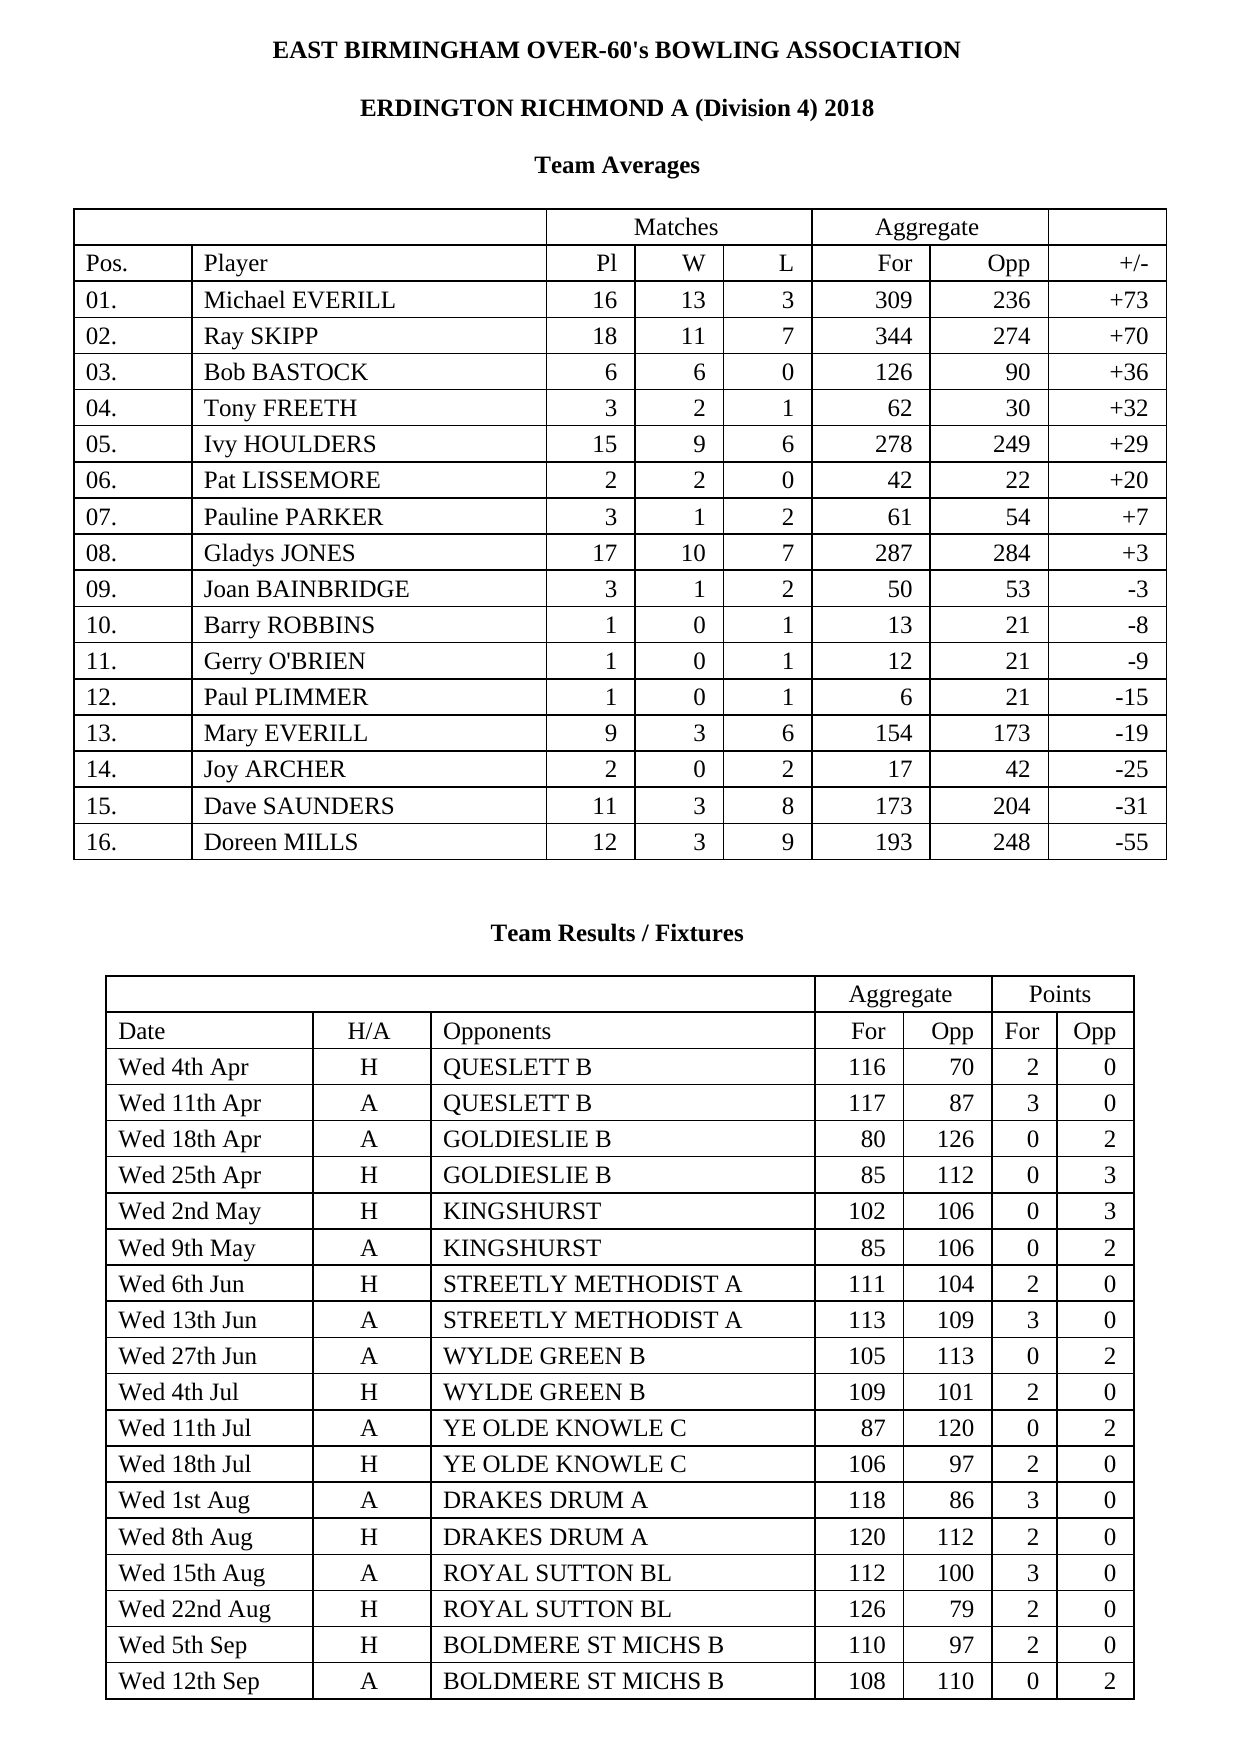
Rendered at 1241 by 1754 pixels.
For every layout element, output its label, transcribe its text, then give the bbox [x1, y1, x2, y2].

table_cell 10. [75, 607, 191, 642]
table_cell A [314, 1338, 430, 1373]
table_cell 08. [75, 535, 191, 569]
table_cell 2 [724, 571, 811, 606]
table_cell KINGSHURST [432, 1194, 814, 1228]
table_cell 0 [636, 752, 723, 786]
table_cell 3 [993, 1555, 1056, 1589]
table_cell 287 [813, 535, 929, 569]
table_cell 17 [813, 752, 929, 786]
table_cell Wed 18th Jul [107, 1447, 312, 1481]
table_cell Michael EVERILL [193, 282, 546, 316]
table_cell Ray SKIPP [193, 318, 546, 352]
table_cell 118 [816, 1483, 903, 1517]
table_cell ROYAL SUTTON BL [432, 1591, 814, 1626]
table_cell 79 [904, 1591, 991, 1626]
table_cell 1 [636, 571, 723, 606]
table_cell 1 [724, 680, 811, 714]
table_cell Pauline PARKER [193, 499, 546, 533]
table_cell 18 [547, 318, 634, 352]
table_cell 3 [547, 499, 634, 533]
table_cell 6 [724, 716, 811, 750]
table_cell Bob BASTOCK [193, 354, 546, 389]
table_cell 111 [816, 1266, 903, 1300]
table_cell 126 [904, 1121, 991, 1156]
text Team Averages [38, 150, 1202, 179]
table_cell KINGSHURST [432, 1230, 814, 1264]
table_cell 126 [816, 1591, 903, 1626]
table_cell Opp [1058, 1013, 1133, 1047]
table_cell 21 [931, 643, 1048, 678]
table_cell 2 [724, 752, 811, 786]
table_cell 173 [931, 716, 1048, 750]
table_cell 22 [931, 463, 1048, 497]
table_cell 1 [724, 643, 811, 678]
table_cell H [314, 1627, 430, 1662]
table_cell 1 [547, 607, 634, 642]
table_cell 03. [75, 354, 191, 389]
table_cell 90 [931, 354, 1048, 389]
table_cell 12. [75, 680, 191, 714]
table_header Matches [547, 210, 811, 244]
table_cell 112 [816, 1555, 903, 1589]
table_cell H [314, 1447, 430, 1481]
table_cell DRAKES DRUM A [432, 1519, 814, 1553]
table_cell 01. [75, 282, 191, 316]
table_cell 21 [931, 607, 1048, 642]
table_cell 112 [904, 1157, 991, 1192]
table_cell Pos. [75, 246, 191, 280]
table_cell 154 [813, 716, 929, 750]
table_cell 249 [931, 426, 1048, 461]
table_header [107, 977, 814, 1011]
table_cell 06. [75, 463, 191, 497]
table_cell STREETLY METHODIST A [432, 1266, 814, 1300]
table_cell 02. [75, 318, 191, 352]
table_cell A [314, 1663, 430, 1698]
table_cell +3 [1049, 535, 1166, 569]
table_cell -15 [1049, 680, 1166, 714]
table_cell 2 [1058, 1230, 1133, 1264]
table_cell 04. [75, 390, 191, 425]
table_cell 3 [636, 716, 723, 750]
table_cell Pat LISSEMORE [193, 463, 546, 497]
table_cell +20 [1049, 463, 1166, 497]
table_cell H [314, 1591, 430, 1626]
table_cell 8 [724, 788, 811, 822]
table_cell 2 [1058, 1121, 1133, 1156]
table_cell +70 [1049, 318, 1166, 352]
table_cell 120 [816, 1519, 903, 1553]
table_cell 2 [993, 1447, 1056, 1481]
table_cell BOLDMERE ST MICHS B [432, 1627, 814, 1662]
table_cell BOLDMERE ST MICHS B [432, 1663, 814, 1698]
table_cell 109 [904, 1302, 991, 1337]
table_cell 2 [547, 752, 634, 786]
table_cell GOLDIESLIE B [432, 1121, 814, 1156]
table_cell 3 [993, 1085, 1056, 1120]
table_cell 3 [547, 571, 634, 606]
table_cell 15 [547, 426, 634, 461]
table_cell 0 [1058, 1266, 1133, 1300]
table_cell Player [193, 246, 546, 280]
table_cell 0 [1058, 1085, 1133, 1120]
table_cell 85 [816, 1230, 903, 1264]
table_cell 87 [816, 1411, 903, 1445]
table_cell 0 [993, 1338, 1056, 1373]
table_cell 87 [904, 1085, 991, 1120]
table_cell 0 [1058, 1627, 1133, 1662]
table_cell 0 [636, 607, 723, 642]
table_cell -3 [1049, 571, 1166, 606]
table_cell 15. [75, 788, 191, 822]
table_cell H [314, 1157, 430, 1192]
table_cell 09. [75, 571, 191, 606]
table_cell -19 [1049, 716, 1166, 750]
table_cell W [636, 246, 723, 280]
table_cell 3 [1058, 1157, 1133, 1192]
table_cell 61 [813, 499, 929, 533]
table_cell 236 [931, 282, 1048, 316]
table_cell ROYAL SUTTON BL [432, 1555, 814, 1589]
table_cell Opponents [432, 1013, 814, 1047]
table_cell YE OLDE KNOWLE C [432, 1411, 814, 1445]
table_cell 2 [724, 499, 811, 533]
table_cell 2 [993, 1049, 1056, 1083]
table_cell Joy ARCHER [193, 752, 546, 786]
table_cell WYLDE GREEN B [432, 1338, 814, 1373]
table_cell 30 [931, 390, 1048, 425]
table_cell 17 [547, 535, 634, 569]
table_cell 3 [724, 282, 811, 316]
table_cell 2 [1058, 1411, 1133, 1445]
table_cell Wed 8th Aug [107, 1519, 312, 1553]
table_cell +/- [1049, 246, 1166, 280]
table_cell 2 [993, 1519, 1056, 1553]
table_cell DRAKES DRUM A [432, 1483, 814, 1517]
table_cell Wed 15th Aug [107, 1555, 312, 1589]
table_cell -55 [1049, 824, 1166, 858]
table_cell Doreen MILLS [193, 824, 546, 858]
table_cell 11 [636, 318, 723, 352]
table_header Points [993, 977, 1133, 1011]
table_cell 86 [904, 1483, 991, 1517]
table_cell QUESLETT B [432, 1049, 814, 1083]
table_cell 3 [636, 788, 723, 822]
table_cell 1 [724, 390, 811, 425]
table_cell 0 [724, 354, 811, 389]
table_cell H/A [314, 1013, 430, 1047]
table_cell QUESLETT B [432, 1085, 814, 1120]
table_cell 204 [931, 788, 1048, 822]
table_cell WYLDE GREEN B [432, 1374, 814, 1409]
table_cell Wed 2nd May [107, 1194, 312, 1228]
table_cell 193 [813, 824, 929, 858]
table_cell 106 [816, 1447, 903, 1481]
table_cell 344 [813, 318, 929, 352]
table_cell Wed 9th May [107, 1230, 312, 1264]
table_cell 54 [931, 499, 1048, 533]
table_cell 05. [75, 426, 191, 461]
table_cell A [314, 1555, 430, 1589]
table_cell 1 [547, 643, 634, 678]
table_cell Opp [931, 246, 1048, 280]
table_cell 9 [724, 824, 811, 858]
table_cell -8 [1049, 607, 1166, 642]
table_cell 0 [993, 1121, 1056, 1156]
table_cell Wed 1st Aug [107, 1483, 312, 1517]
table_cell 126 [813, 354, 929, 389]
table_cell -9 [1049, 643, 1166, 678]
table_cell 278 [813, 426, 929, 461]
table_cell 0 [1058, 1374, 1133, 1409]
table_cell 13 [813, 607, 929, 642]
table_cell 173 [813, 788, 929, 822]
table_cell 21 [931, 680, 1048, 714]
table_cell Gerry O'BRIEN [193, 643, 546, 678]
table_cell A [314, 1483, 430, 1517]
table_cell +7 [1049, 499, 1166, 533]
table_cell Wed 18th Apr [107, 1121, 312, 1156]
table_cell 113 [904, 1338, 991, 1373]
table_header Aggregate [813, 210, 1048, 244]
table_cell Gladys JONES [193, 535, 546, 569]
table_cell 108 [816, 1663, 903, 1698]
table_cell 0 [1058, 1049, 1133, 1083]
table_cell Joan BAINBRIDGE [193, 571, 546, 606]
table_cell 2 [993, 1627, 1056, 1662]
table_cell Wed 6th Jun [107, 1266, 312, 1300]
table_cell 13. [75, 716, 191, 750]
table_cell A [314, 1230, 430, 1264]
table_cell -31 [1049, 788, 1166, 822]
table_cell Wed 11th Apr [107, 1085, 312, 1120]
table_cell 85 [816, 1157, 903, 1192]
table_cell 2 [1058, 1663, 1133, 1698]
table_cell 16. [75, 824, 191, 858]
table_cell Dave SAUNDERS [193, 788, 546, 822]
table_cell 0 [993, 1411, 1056, 1445]
table_cell 1 [636, 499, 723, 533]
table_cell 3 [547, 390, 634, 425]
table_cell Wed 25th Apr [107, 1157, 312, 1192]
table_cell Opp [904, 1013, 991, 1047]
table_cell 0 [1058, 1302, 1133, 1337]
table_cell H [314, 1374, 430, 1409]
table_cell 106 [904, 1230, 991, 1264]
table_cell A [314, 1085, 430, 1120]
table_cell 0 [636, 680, 723, 714]
table_cell 0 [1058, 1555, 1133, 1589]
table_cell 248 [931, 824, 1048, 858]
table_cell Paul PLIMMER [193, 680, 546, 714]
table_cell 16 [547, 282, 634, 316]
table_cell +73 [1049, 282, 1166, 316]
table_cell 42 [813, 463, 929, 497]
table_cell 12 [547, 824, 634, 858]
table_cell 80 [816, 1121, 903, 1156]
table_cell 13 [636, 282, 723, 316]
table_cell 42 [931, 752, 1048, 786]
table_cell 3 [636, 824, 723, 858]
table_cell A [314, 1121, 430, 1156]
table_cell 274 [931, 318, 1048, 352]
table_cell Barry ROBBINS [193, 607, 546, 642]
table_cell 2 [993, 1266, 1056, 1300]
table_cell 0 [1058, 1519, 1133, 1553]
table_cell Mary EVERILL [193, 716, 546, 750]
table_cell Wed 5th Sep [107, 1627, 312, 1662]
table_cell H [314, 1266, 430, 1300]
table_cell Pl [547, 246, 634, 280]
table_cell 109 [816, 1374, 903, 1409]
table_cell 7 [724, 318, 811, 352]
table_cell 110 [904, 1663, 991, 1698]
table_cell 6 [636, 354, 723, 389]
table_cell 106 [904, 1194, 991, 1228]
table_cell 0 [993, 1230, 1056, 1264]
table_cell 53 [931, 571, 1048, 606]
table_cell 97 [904, 1447, 991, 1481]
table_cell 50 [813, 571, 929, 606]
table_cell 0 [993, 1194, 1056, 1228]
table_cell +32 [1049, 390, 1166, 425]
table_cell 0 [1058, 1447, 1133, 1481]
table_cell 2 [993, 1374, 1056, 1409]
table_cell 11. [75, 643, 191, 678]
table_cell +29 [1049, 426, 1166, 461]
table_cell 113 [816, 1302, 903, 1337]
table_cell Wed 11th Jul [107, 1411, 312, 1445]
table_cell 12 [813, 643, 929, 678]
table_cell Ivy HOULDERS [193, 426, 546, 461]
table_header [1049, 210, 1166, 244]
table_cell 101 [904, 1374, 991, 1409]
table_cell STREETLY METHODIST A [432, 1302, 814, 1337]
table_cell 105 [816, 1338, 903, 1373]
table_cell A [314, 1302, 430, 1337]
table_cell 1 [724, 607, 811, 642]
table_cell 110 [816, 1627, 903, 1662]
table_cell Wed 13th Jun [107, 1302, 312, 1337]
table_cell 7 [724, 535, 811, 569]
table_cell 117 [816, 1085, 903, 1120]
table_cell 97 [904, 1627, 991, 1662]
table_cell 100 [904, 1555, 991, 1589]
table_cell 11 [547, 788, 634, 822]
table_cell GOLDIESLIE B [432, 1157, 814, 1192]
table_cell 6 [724, 426, 811, 461]
table_cell H [314, 1194, 430, 1228]
table_cell 9 [636, 426, 723, 461]
table_header Aggregate [816, 977, 991, 1011]
table_cell H [314, 1049, 430, 1083]
table_cell Wed 22nd Aug [107, 1591, 312, 1626]
table_cell 2 [993, 1591, 1056, 1626]
table_cell 3 [1058, 1194, 1133, 1228]
table_cell 07. [75, 499, 191, 533]
table_cell 2 [547, 463, 634, 497]
table_cell +36 [1049, 354, 1166, 389]
table_cell 116 [816, 1049, 903, 1083]
table_cell Date [107, 1013, 312, 1047]
table_cell 0 [636, 643, 723, 678]
table_cell 2 [1058, 1338, 1133, 1373]
table_cell 0 [724, 463, 811, 497]
table_cell 3 [993, 1483, 1056, 1517]
table_cell 284 [931, 535, 1048, 569]
table_cell For [993, 1013, 1056, 1047]
table_cell 112 [904, 1519, 991, 1553]
table_cell 70 [904, 1049, 991, 1083]
table_cell H [314, 1519, 430, 1553]
table_cell 2 [636, 463, 723, 497]
table_cell 0 [993, 1663, 1056, 1698]
table_cell 0 [1058, 1483, 1133, 1517]
table_cell 62 [813, 390, 929, 425]
table_cell 120 [904, 1411, 991, 1445]
table_cell Wed 12th Sep [107, 1663, 312, 1698]
table_cell For [816, 1013, 903, 1047]
table_cell 102 [816, 1194, 903, 1228]
table_cell 14. [75, 752, 191, 786]
text ERDINGTON RICHMOND A (Division 4) 2018 [38, 93, 1202, 122]
text Team Results / Fixtures [38, 918, 1202, 946]
table_cell Tony FREETH [193, 390, 546, 425]
table_cell 6 [813, 680, 929, 714]
table_cell 10 [636, 535, 723, 569]
table_cell -25 [1049, 752, 1166, 786]
table_cell 1 [547, 680, 634, 714]
table_cell Wed 4th Apr [107, 1049, 312, 1083]
table_cell For [813, 246, 929, 280]
table_cell YE OLDE KNOWLE C [432, 1447, 814, 1481]
table_cell 6 [547, 354, 634, 389]
table_cell 0 [993, 1157, 1056, 1192]
table_cell L [724, 246, 811, 280]
table_cell Wed 4th Jul [107, 1374, 312, 1409]
table_cell 9 [547, 716, 634, 750]
table_cell 2 [636, 390, 723, 425]
table_cell 0 [1058, 1591, 1133, 1626]
table_cell 104 [904, 1266, 991, 1300]
table_header [75, 210, 546, 244]
table_cell 3 [993, 1302, 1056, 1337]
table_cell 309 [813, 282, 929, 316]
table_cell Wed 27th Jun [107, 1338, 312, 1373]
table_cell A [314, 1411, 430, 1445]
